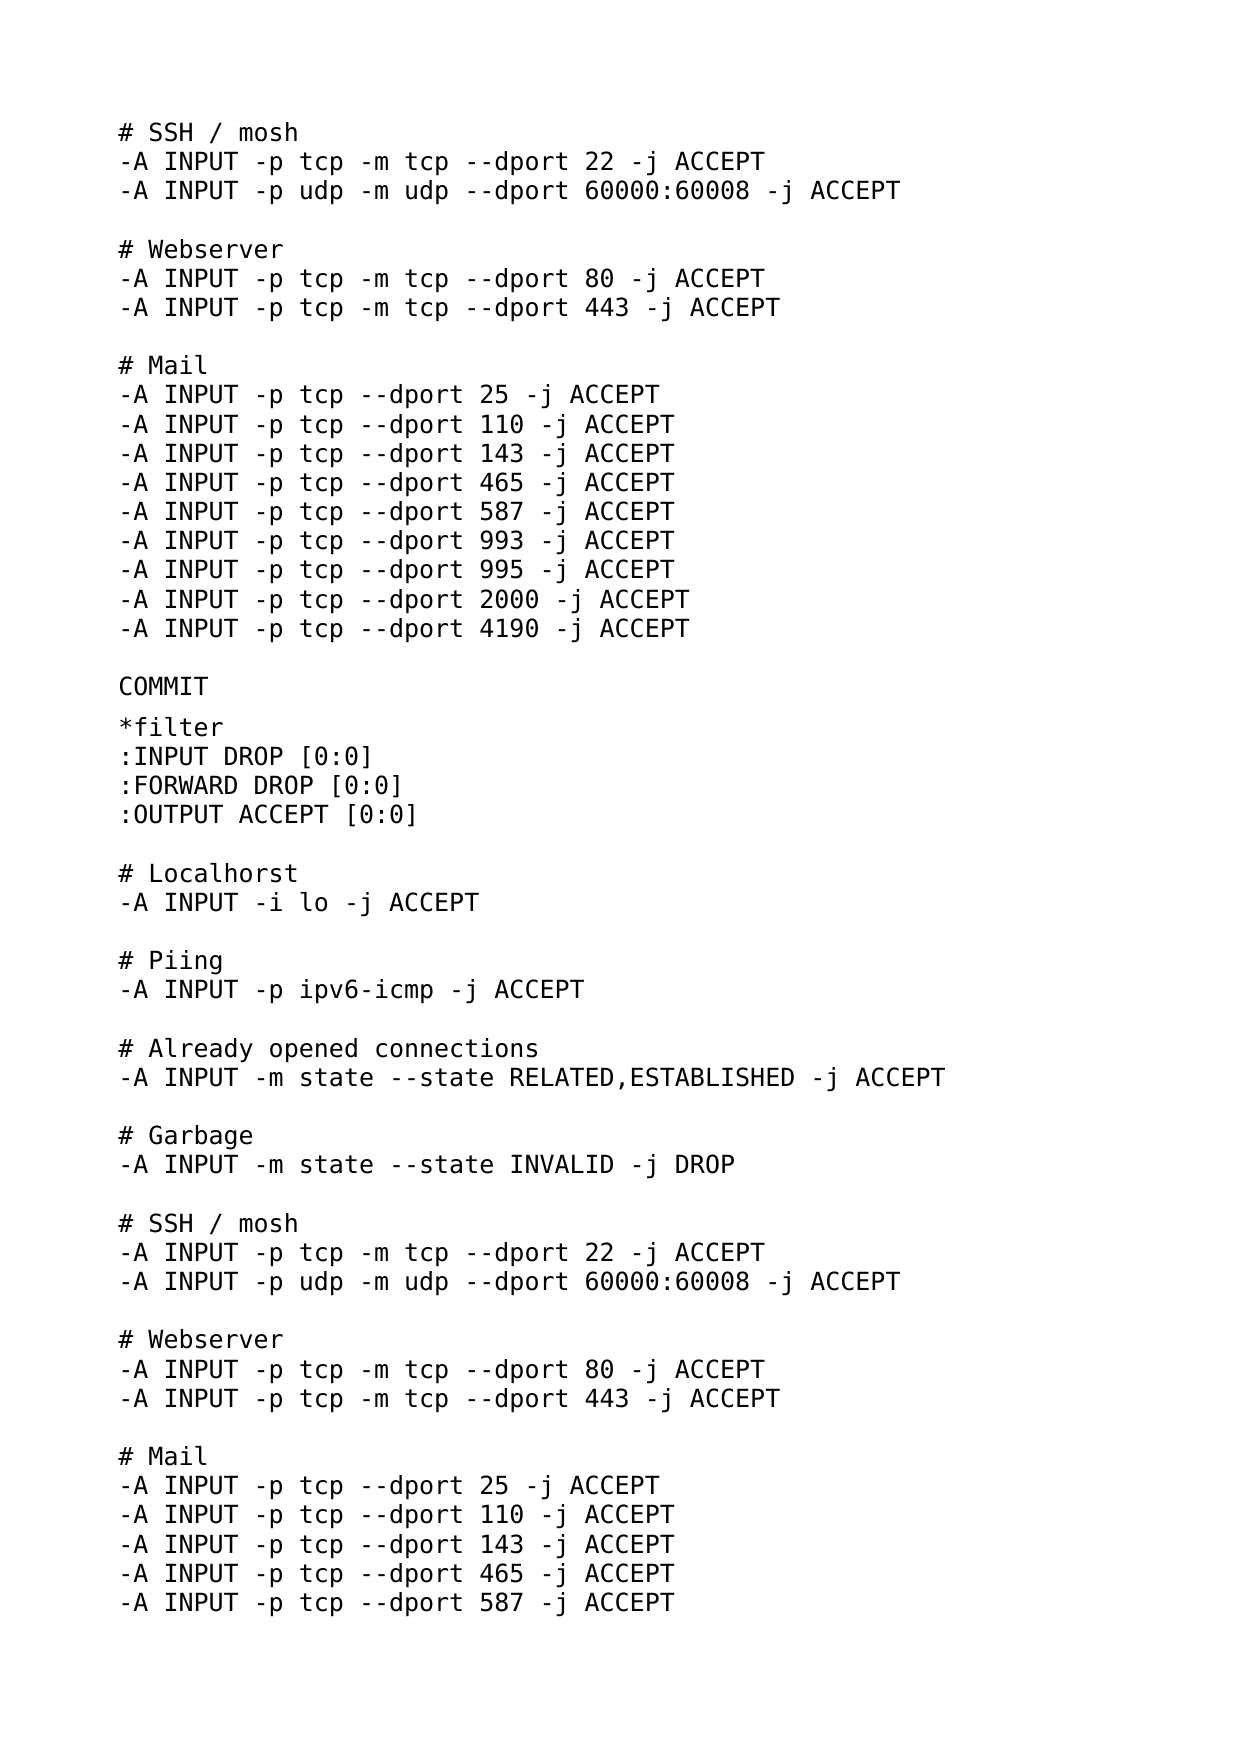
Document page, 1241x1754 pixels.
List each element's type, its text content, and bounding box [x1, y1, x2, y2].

text # SSH / mosh -A INPUT -p tcp -m tcp --dport 22 -j ACCEPT -A INPUT -p udp -m udp --dport 60000:60008 -j ACCEPT # Webserver -A INPUT -p tcp -m tcp --dport 80 -j ACCEPT -A INPUT -p tcp -m tcp --dport 443 -j ACCEPT # Mail -A INPUT -p tcp --dport 25 -j ACCEPT -A INPUT -p tcp --dport 110 -j ACCEPT -A INPUT -p tcp --dport 143 -j ACCEPT -A INPUT -p tcp --dport 465 -j ACCEPT -A INPUT -p tcp --dport 587 -j ACCEPT -A INPUT -p tcp --dport 993 -j ACCEPT -A INPUT -p tcp --dport 995 -j ACCEPT -A INPUT -p tcp --dport 2000 -j ACCEPT -A INPUT -p tcp --dport 4190 -j ACCEPT COMMIT [118, 118, 1122, 701]
text *filter :INPUT DROP [0:0] :FORWARD DROP [0:0] :OUTPUT ACCEPT [0:0] # Localhorst -A INPUT -i lo -j ACCEPT # Piing -A INPUT -p ipv6-icmp -j ACCEPT # Already opened connections -A INPUT -m state --state RELATED,ESTABLISHED -j ACCEPT # Garbage -A INPUT -m state --state INVALID -j DROP # SSH / mosh -A INPUT -p tcp -m tcp --dport 22 -j ACCEPT -A INPUT -p udp -m udp --dport 60000:60008 -j ACCEPT # Webserver -A INPUT -p tcp -m tcp --dport 80 -j ACCEPT -A INPUT -p tcp -m tcp --dport 443 -j ACCEPT # Mail -A INPUT -p tcp --dport 25 -j ACCEPT -A INPUT -p tcp --dport 110 -j ACCEPT -A INPUT -p tcp --dport 143 -j ACCEPT -A INPUT -p tcp --dport 465 -j ACCEPT -A INPUT -p tcp --dport 587 -j ACCEPT [118, 713, 1122, 1617]
